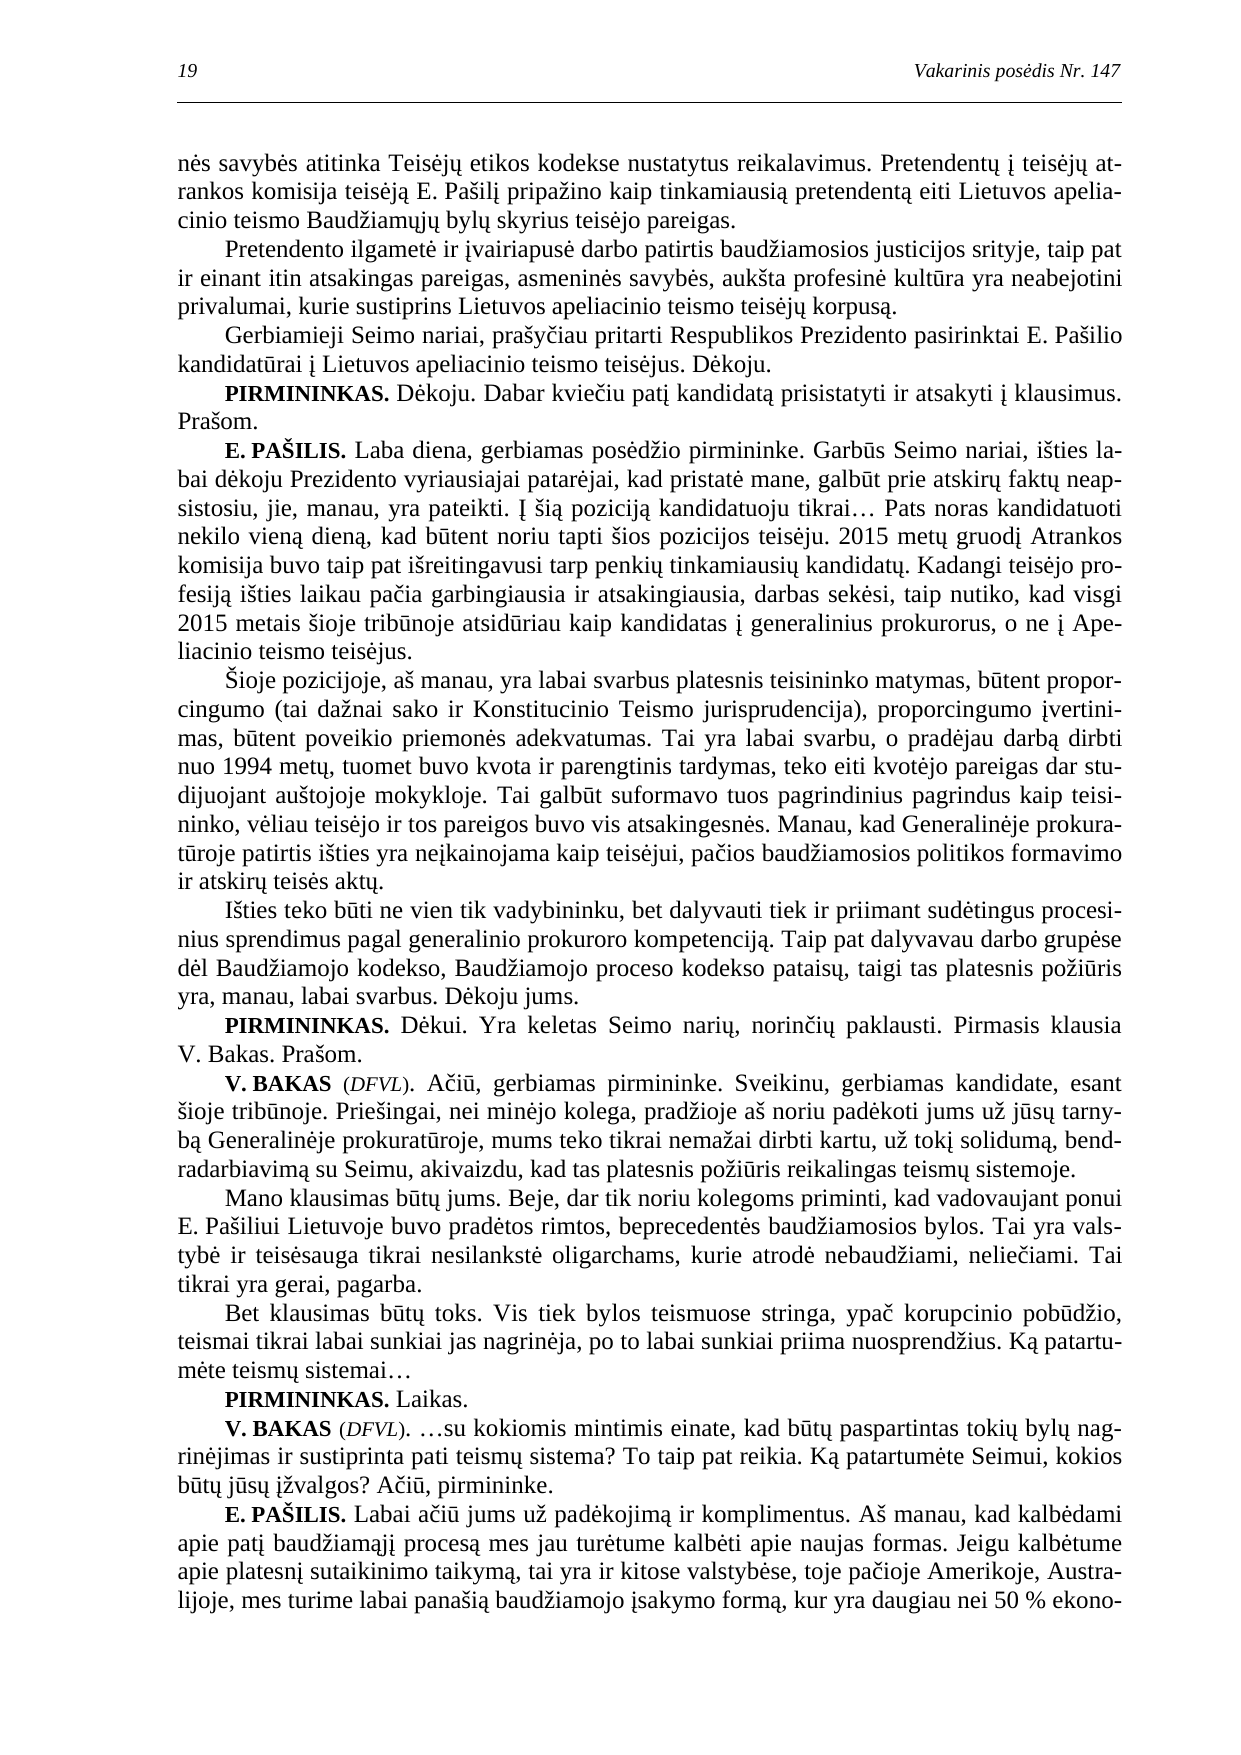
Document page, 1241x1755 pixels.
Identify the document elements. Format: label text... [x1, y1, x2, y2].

text Ma­no klau­si­mas bū­tų jums. Be­je, dar tik no­riu ko­le­goms pri­min­ti, kad va­do­vau­jant po­nui E. Pa­ši­liui Lie­tu­vo­je bu­vo pra­dė­tos rim­tos, be­pre­ce­den­tės bau­džia­mo­sios by­los. Tai yra vals­ty­bė ir tei­sė­sau­ga tik­rai ne­si­lanks­tė oli­gar­chams, ku­rie at­ro­dė ne­bau­džia­mi, ne­lie­čia­mi. Tai tik­rai yra ge­rai, pa­gar­ba. [177, 1183, 1122, 1298]
text E. PAŠILIS. La­bai ačiū jums už pa­dė­ko­ji­mą ir kom­pli­men­tus. Aš ma­nau, kad kal­bė­da­mi apie pa­tį bau­džia­mą­jį pro­ce­są mes jau tu­rė­tu­me kal­bė­ti apie nau­jas for­mas. Jei­gu kal­bė­tu­me apie pla­tes­nį su­tai­ki­ni­mo tai­ky­mą, tai yra ir ki­to­se vals­ty­bė­se, to­je pa­čio­je Ame­ri­ko­je, Aust­ra­li­jo­je, mes tu­ri­me la­bai pa­na­šią bau­džia­mo­jo įsa­ky­mo for­mą, kur yra dau­giau nei 50 % eko­no­ [177, 1499, 1122, 1614]
text Iš­ties te­ko bū­ti ne vien tik va­dy­bi­nin­ku, bet da­ly­vau­ti tiek ir pri­imant su­dė­tin­gus pro­ce­si­nius spren­di­mus pa­gal ge­ne­ra­li­nio pro­ku­ro­ro kom­pe­ten­ci­ją. Taip pat da­ly­va­vau dar­bo gru­pė­se dėl Bau­džia­mo­jo ko­dek­so, Bau­džia­mo­jo pro­ce­so ko­dek­so pa­tai­sų, tai­gi tas pla­tes­nis po­žiū­ris yra, ma­nau, la­bai svar­bus. Dė­ko­ju jums. [177, 895, 1122, 1010]
text E. PAŠILIS. La­ba die­na, ger­bia­mas po­sė­džio pir­mi­nin­ke. Gar­būs Sei­mo na­riai, iš­ties la­bai dė­ko­ju Pre­zi­den­to vy­riau­sia­jai pa­ta­rė­jai, kad pri­sta­tė ma­ne, gal­būt prie at­ski­rų fak­tų neap­si­sto­siu, jie, ma­nau, yra pa­teik­ti. Į šią po­zi­ci­ją kan­di­da­tuo­ju tik­rai… Pats no­ras kan­di­da­tuo­ti ne­ki­lo vie­ną die­ną, kad bū­tent no­riu tap­ti šios po­zi­ci­jos tei­sė­ju. 2015 me­tų gruo­dį At­ran­kos ko­mi­si­ja bu­vo taip pat iš­rei­tin­ga­vu­si tarp pen­kių tin­ka­miau­sių kan­di­da­tų. Ka­dan­gi tei­sė­jo pro­fe­si­ją iš­ties lai­kau pa­čia gar­bin­giau­sia ir at­sa­kin­giau­sia, dar­bas se­kė­si, taip nu­ti­ko, kad vis­gi 2015 me­tais šio­je tri­bū­no­je at­si­dū­riau kaip kan­di­da­tas į ge­ne­ra­li­nius pro­ku­ro­rus, o ne į Ape­lia­ci­nio teis­mo tei­sė­jus. [177, 435, 1122, 665]
text V. BAKAS (DFVL). …su ko­kio­mis min­ti­mis ei­na­te, kad bū­tų pa­spar­tin­tas to­kių by­lų nag­ri­nė­ji­mas ir su­stip­rin­ta pa­ti teis­mų sis­te­ma? To taip pat rei­kia. Ką pa­tar­tu­mė­te Sei­mui, ko­kios bū­tų jū­sų įžval­gos? Ačiū, pir­mi­nin­ke. [177, 1413, 1122, 1499]
text PIRMININKAS. Lai­kas. [177, 1384, 1122, 1413]
text Pre­ten­den­to il­ga­me­tė ir įvai­ria­pu­sė dar­bo pa­tir­tis bau­džia­mo­sios jus­ti­ci­jos sri­ty­je, taip pat ir ei­nant itin at­sa­kin­gas pa­rei­gas, as­me­ni­nės sa­vy­bės, aukš­ta pro­fe­si­nė kul­tū­ra yra ne­abe­jo­ti­ni pri­va­lu­mai, ku­rie su­stip­rins Lie­tu­vos ape­lia­ci­nio teis­mo tei­sė­jų kor­pu­są. [177, 234, 1122, 320]
text V. BAKAS (DFVL). Ačiū, ger­bia­mas pir­mi­nin­ke. Svei­ki­nu, ger­bia­mas kan­di­da­te, esant šio­je tri­bū­no­je. Prie­šin­gai, nei mi­nė­jo ko­le­ga, pra­džio­je aš no­riu pa­dė­ko­ti jums už jū­sų tar­ny­bą Ge­ne­ra­li­nė­je pro­ku­ra­tū­ro­je, mums te­ko tik­rai ne­ma­žai dirb­ti kar­tu, už to­kį so­li­du­mą, ben­d­ra­dar­bia­vi­mą su Sei­mu, aki­vaiz­du, kad tas pla­tes­nis po­žiū­ris rei­ka­lin­gas teis­mų sis­te­mo­je. [177, 1068, 1122, 1183]
text Bet klau­si­mas bū­tų toks. Vis tiek by­los teis­muo­se strin­ga, ypač ko­rup­ci­nio po­bū­džio, teis­mai tik­rai la­bai sun­kiai jas nag­ri­nė­ja, po to la­bai sun­kiai pri­ima nuosp­ren­džius. Ką pa­tar­tu­mė­te teis­mų sis­te­mai… [177, 1298, 1122, 1384]
text Ger­bia­mie­ji Sei­mo na­riai, pra­šy­čiau pri­tar­ti Res­pub­li­kos Pre­zi­den­to pa­si­rink­tai E. Pa­ši­lio kan­di­da­tū­rai į Lie­tu­vos ape­lia­ci­nio teis­mo tei­sė­jus. Dė­ko­ju. [177, 320, 1122, 378]
text nės sa­vy­bės ati­tin­ka Tei­sė­jų eti­kos ko­dek­se nu­sta­ty­tus rei­ka­la­vi­mus. Pre­ten­den­tų į tei­sė­jų at­ran­kos ko­mi­si­ja tei­sė­ją E. Pa­ši­lį pri­pa­ži­no kaip tin­ka­miau­sią pre­ten­den­tą ei­ti Lie­tu­vos ape­lia­ci­nio teis­mo Bau­džia­mų­jų by­lų sky­rius tei­sė­jo pa­rei­gas. [177, 148, 1122, 234]
text PIRMININKAS. Dė­ko­ju. Da­bar kvie­čiu pa­tį kan­di­da­tą pri­sis­ta­ty­ti ir at­sa­ky­ti į klau­si­mus. Pra­šom. [177, 378, 1122, 435]
text Šio­je po­zi­ci­jo­je, aš ma­nau, yra la­bai svar­bus pla­tes­nis tei­si­nin­ko ma­ty­mas, bū­tent pro­por­cin­gu­mo (tai daž­nai sa­ko ir Kon­sti­tu­ci­nio Teis­mo ju­ris­prudencija), pro­por­cin­gu­mo įver­ti­ni­mas, bū­tent po­vei­kio prie­mo­nės adek­va­tu­mas. Tai yra la­bai svar­bu, o pra­dė­jau dar­bą dirb­ti nuo 1994 me­tų, tuo­met bu­vo kvo­ta ir pa­reng­ti­nis tar­dy­mas, te­ko ei­ti kvo­tė­jo pa­rei­gas dar stu­di­juo­jant auš­to­jo­je mo­kyk­lo­je. Tai gal­būt su­for­ma­vo tuos pa­grin­di­nius pa­grin­dus kaip tei­si­nin­ko, vė­liau tei­sė­jo ir tos pa­rei­gos bu­vo vis at­sa­kin­ges­nės. Ma­nau, kad Ge­ne­ra­li­nė­je pro­ku­ra­tū­ro­je pa­tir­tis iš­ties yra ne­įkai­no­ja­ma kaip tei­sė­jui, pa­čios bau­džia­mo­sios po­li­ti­kos for­ma­vi­mo ir at­ski­rų tei­sės ak­tų. [177, 665, 1122, 895]
text PIRMININKAS. Dė­kui. Yra ke­le­tas Sei­mo na­rių, no­rin­čių pa­klaus­ti. Pir­ma­sis klau­sia V. Ba­kas. Pra­šom. [177, 1010, 1122, 1068]
